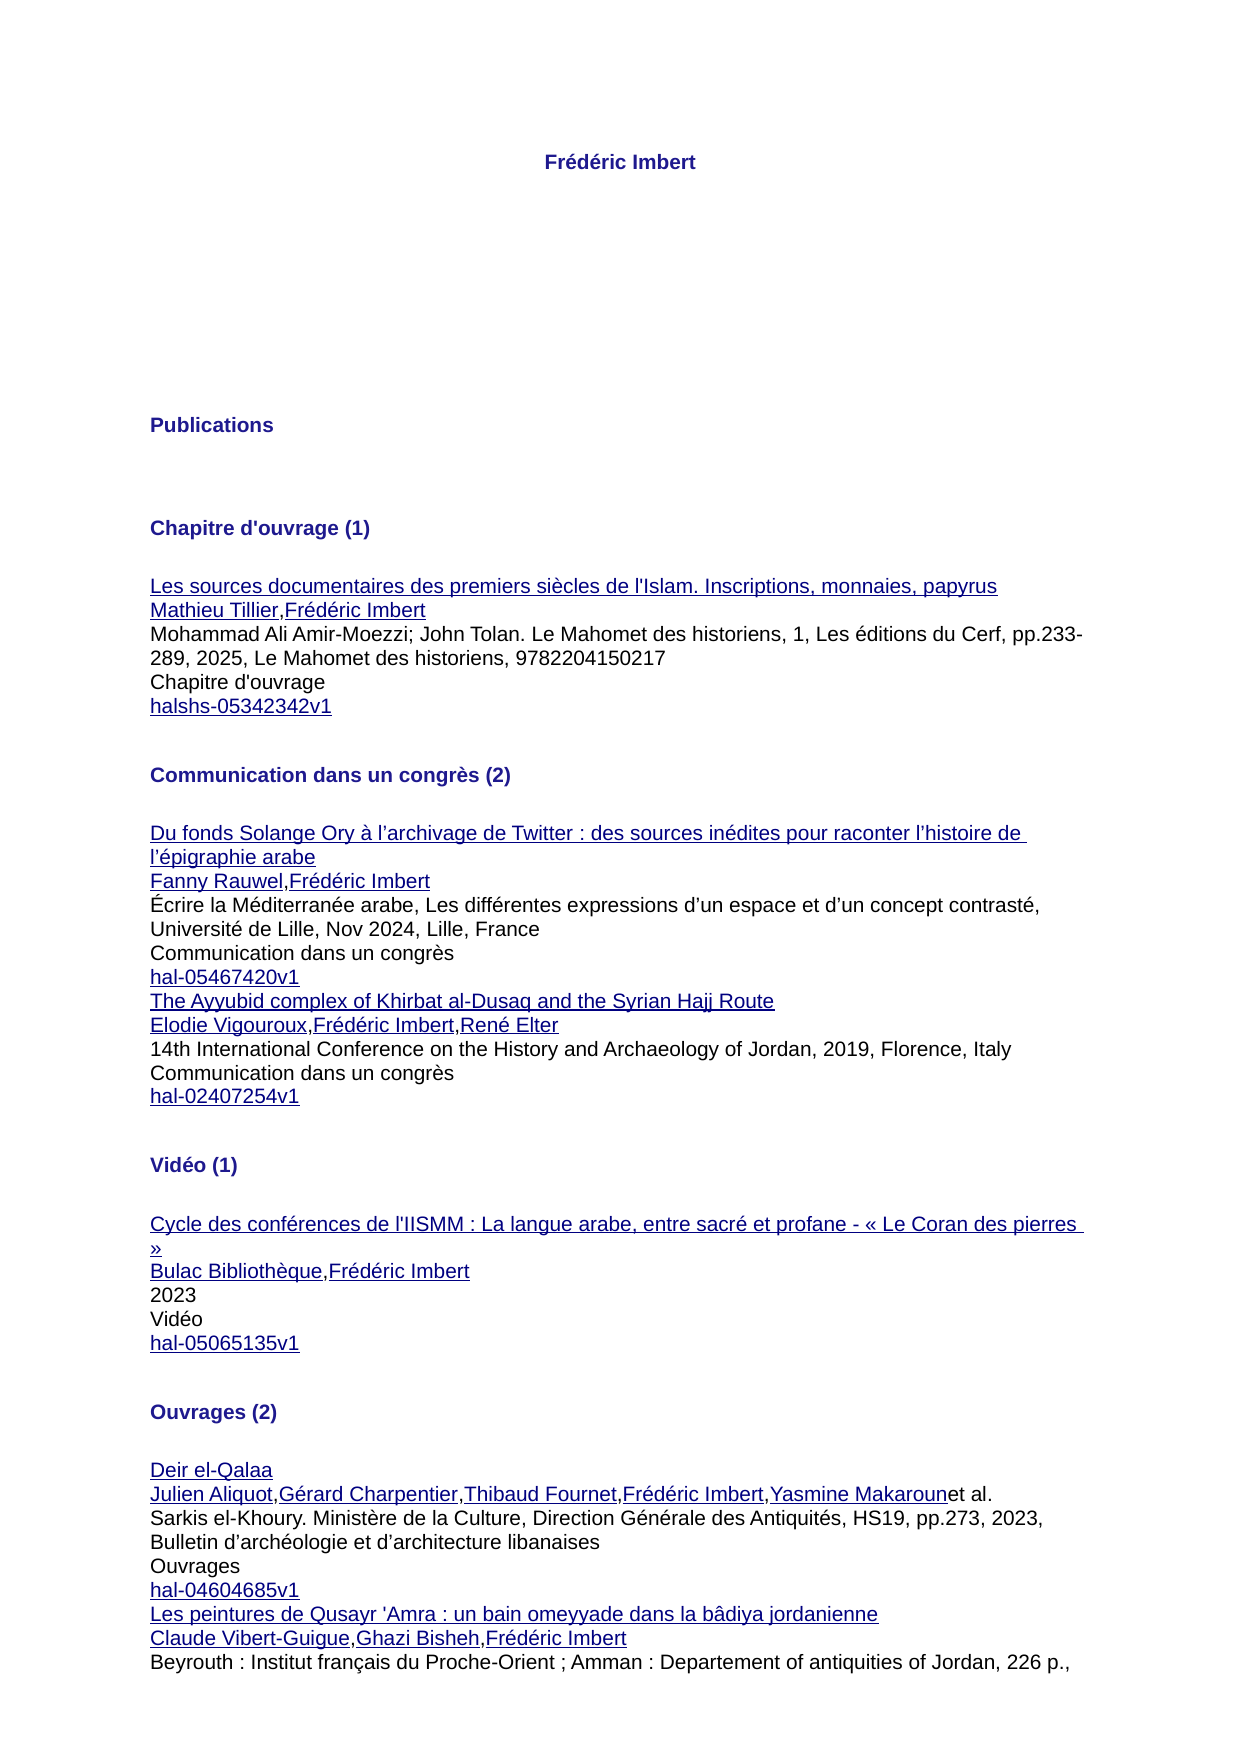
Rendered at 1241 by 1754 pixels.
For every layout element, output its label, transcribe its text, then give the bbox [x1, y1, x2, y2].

subtitle Chapitre d'ouvrage (1) [150, 516, 1090, 539]
table_header Les sources documentaires des premiers siècles de l'Islam. Inscriptions, monnaies, papyrus Mathieu Tillier,Frédéric Imbert Mohammad Ali Amir-Moezzi; John Tolan. Le Mahomet des historiens, 1, Les éditions du Cerf, pp.233-289, 2025, Le Mahomet des historiens, 9782204150217 Chapitre d'ouvrage halshs-05342342v1 [150, 574, 1090, 718]
table_cell The Ayyubid complex of Khirbat al-Dusaq and the Syrian Hajj Route Elodie Vigouroux,Frédéric Imbert,René Elter 14th International Conference on the History and Archaeology of Jordan, 2019, Florence, Italy Communication dans un congrès hal-02407254v1 [150, 989, 1090, 1108]
subtitle Frédéric Imbert [150, 150, 1090, 174]
table_header Du fonds Solange Ory à l’archivage de Twitter : des sources inédites pour raconter l’histoire de l’épigraphie arabe Fanny Rauwel,Frédéric Imbert Écrire la Méditerranée arabe, Les différentes expressions d’un espace et d’un concept contrasté, Université de Lille, Nov 2024, Lille, France Communication dans un congrès hal-05467420v1 [150, 821, 1090, 988]
subtitle Vidéo (1) [150, 1153, 1090, 1177]
table_header Deir el-Qalaa Julien Aliquot,Gérard Charpentier,Thibaud Fournet,Frédéric Imbert,Yasmine Makarounet al. Sarkis el-Khoury. Ministère de la Culture, Direction Générale des Antiquités, HS19, pp.273, 2023, Bulletin d’archéologie et d’architecture libanaises Ouvrages hal-04604685v1 [150, 1458, 1090, 1602]
table_cell Les peintures de Qusayr 'Amra : un bain omeyyade dans la bâdiya jordanienne Claude Vibert-Guigue,Ghazi Bisheh,Frédéric Imbert Beyrouth : Institut français du Proche-Orient ; Amman : Departement of antiquities of Jordan, 226 p., [150, 1602, 1090, 1674]
subtitle Communication dans un congrès (2) [150, 762, 1090, 786]
subtitle Ouvrages (2) [150, 1400, 1090, 1424]
table_header Cycle des conférences de l'IISMM : La langue arabe, entre sacré et profane - « Le Coran des pierres » Bulac Bibliothèque,Frédéric Imbert 2023 Vidéo hal-05065135v1 [150, 1211, 1090, 1355]
subtitle Publications [150, 412, 1090, 436]
